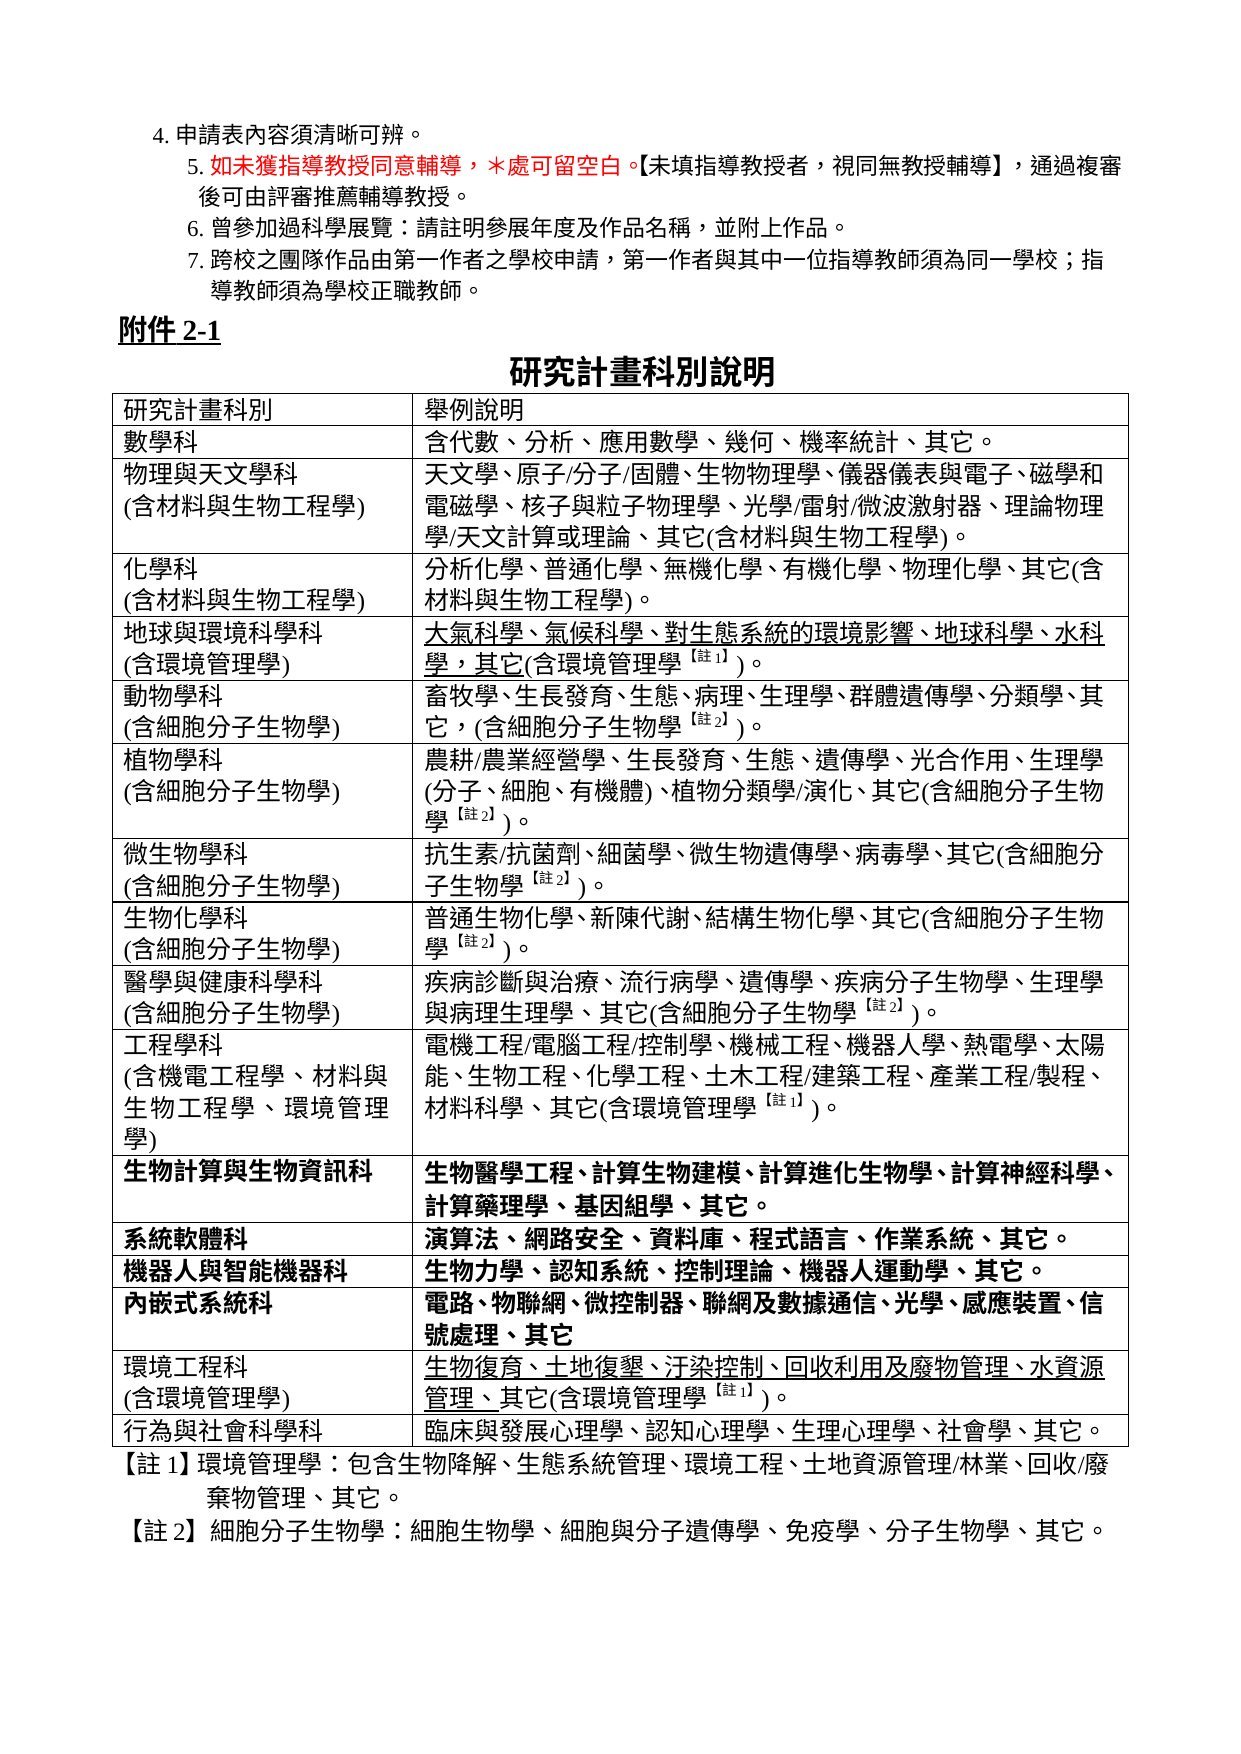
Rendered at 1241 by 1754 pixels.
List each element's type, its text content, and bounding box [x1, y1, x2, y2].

table_cell 植物學科 (含細胞分子生物學) [113, 744, 412, 838]
table_cell 生物力學、認知系統、控制理論、機器人運動學、其它。 [413, 1256, 1128, 1287]
table_cell 生物醫學工程、計算生物建模、計算進化生物學、計算神經科學、計算藥理學、基因組學、其它。 [413, 1156, 1128, 1222]
table_cell 環境工程科 (含環境管理學) [113, 1351, 412, 1414]
table_cell 醫學與健康科學科 (含細胞分子生物學) [113, 966, 412, 1028]
table_cell 生物復育、土地復墾、汙染控制、回收利用及廢物管理、水資源管理、其它(含環境管理學【註1】)。 [413, 1351, 1128, 1414]
table_cell 大氣科學、氣候科學、對生態系統的環境影響、地球科學、水科學，其它(含環境管理學【註1】)。 [413, 617, 1128, 679]
table_cell 化學科 (含材料與生物工程學) [113, 554, 412, 616]
table_cell 系統軟體科 [113, 1223, 412, 1254]
table_cell 行為與社會科學科 [113, 1415, 412, 1446]
table_header 研究計畫科別 [113, 394, 412, 425]
table_cell 電機工程/電腦工程/控制學、機械工程、機器人學、熱電學、太陽能、生物工程、化學工程、土木工程/建築工程、產業工程/製程、材料科學、其它(含環境管理學【註1】)。 [413, 1030, 1128, 1154]
table_cell 演算法、網路安全、資料庫、程式語言、作業系統、其它。 [413, 1223, 1128, 1254]
table_header 舉例說明 [413, 394, 1128, 425]
table_cell 機器人與智能機器科 [113, 1256, 412, 1287]
table_cell 疾病診斷與治療、流行病學、遺傳學、疾病分子生物學、生理學與病理生理學、其它(含細胞分子生物學【註2】)。 [413, 966, 1128, 1028]
table_cell 物理與天文學科 (含材料與生物工程學) [113, 459, 412, 552]
table_cell 電路、物聯網、微控制器、聯網及數據通信、光學、感應裝置、信號處理、其它 [413, 1288, 1128, 1350]
table_cell 生物計算與生物資訊科 [113, 1156, 412, 1222]
table_cell 含代數、分析、應用數學、幾何、機率統計、其它。 [413, 426, 1128, 458]
table_cell 動物學科 (含細胞分子生物學) [113, 681, 412, 743]
table_cell 微生物學科 (含細胞分子生物學) [113, 839, 412, 901]
text 5. 如未獲指導教授同意輔導，＊處可留空白。【未填指導教授者，視同無教授輔導】，通過複審 [118, 149, 1122, 181]
text 【註2】細胞分子生物學：細胞生物學、細胞與分子遺傳學、免疫學、分子生物學、其它。 [118, 1514, 1109, 1547]
table_cell 數學科 [113, 426, 412, 458]
text 6. 曾參加過科學展覽：請註明參展年度及作品名稱，並附上作品。 [118, 212, 1122, 243]
table_cell 農耕/農業經營學、生長發育、生態、遺傳學、光合作用、生理學(分子、細胞、有機體)、植物分類學/演化、其它(含細胞分子生物學【註2】)。 [413, 744, 1128, 838]
text 後可由評審推薦輔導教授。 [118, 181, 1122, 212]
table_cell 內嵌式系統科 [113, 1288, 412, 1350]
table_cell 臨床與發展心理學、認知心理學、生理心理學、社會學、其它。 [413, 1415, 1128, 1446]
text 4. 申請表內容須清晰可辨。 [118, 118, 1122, 149]
table_cell 分析化學、普通化學、無機化學、有機化學、物理化學、其它(含材料與生物工程學)。 [413, 554, 1128, 616]
table_cell 生物化學科 (含細胞分子生物學) [113, 903, 412, 965]
table_cell 普通生物化學、新陳代謝、結構生物化學、其它(含細胞分子生物學【註2】)。 [413, 903, 1128, 965]
text 【註1】環境管理學：包含生物降解、生態系統管理、環境工程、土地資源管理/林業、回收/廢棄物管理、其它。 [118, 1447, 1109, 1514]
text 研究計畫科別說明 [162, 349, 1122, 393]
table_cell 抗生素/抗菌劑、細菌學、微生物遺傳學、病毒學、其它(含細胞分子生物學【註2】)。 [413, 839, 1128, 901]
text 7. 跨校之團隊作品由第一作者之學校申請，第一作者與其中一位指導教師須為同一學校；指導教師須為學校正職教師。 [187, 243, 1122, 306]
table_cell 地球與環境科學科 (含環境管理學) [113, 617, 412, 679]
text 附件2-1 [118, 306, 1122, 349]
table_cell 工程學科 (含機電工程學、材料與生物工程學、環境管理學) [113, 1030, 412, 1154]
table_cell 天文學、原子/分子/固體、生物物理學、儀器儀表與電子、磁學和電磁學、核子與粒子物理學、光學/雷射/微波激射器、理論物理學/天文計算或理論、其它(含材料與生物工程學)。 [413, 459, 1128, 552]
table_cell 畜牧學、生長發育、生態、病理、生理學、群體遺傳學、分類學、其它，(含細胞分子生物學【註2】)。 [413, 681, 1128, 743]
